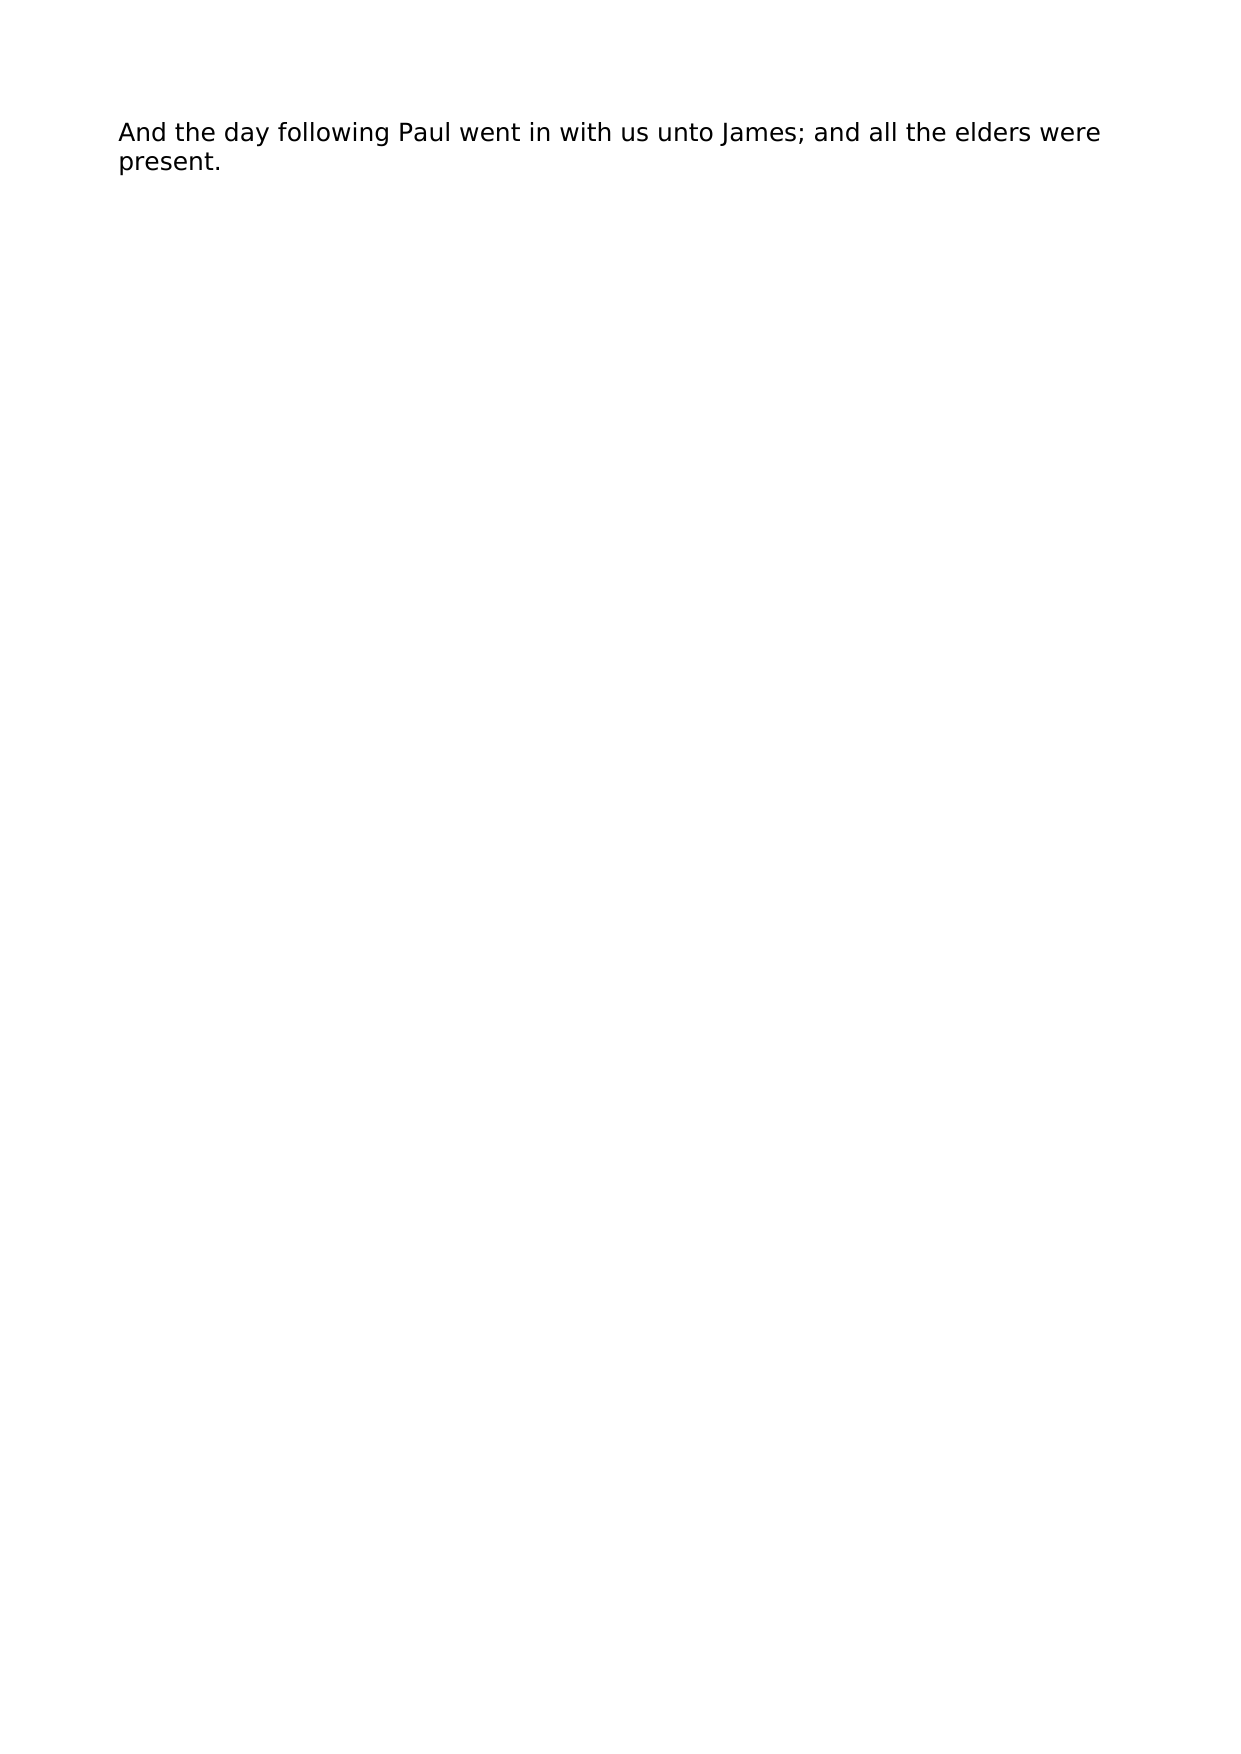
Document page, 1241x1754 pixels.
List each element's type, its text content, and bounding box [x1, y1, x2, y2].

text And the day following Paul went in with us unto James; and all the elders were present. [118, 118, 1122, 176]
